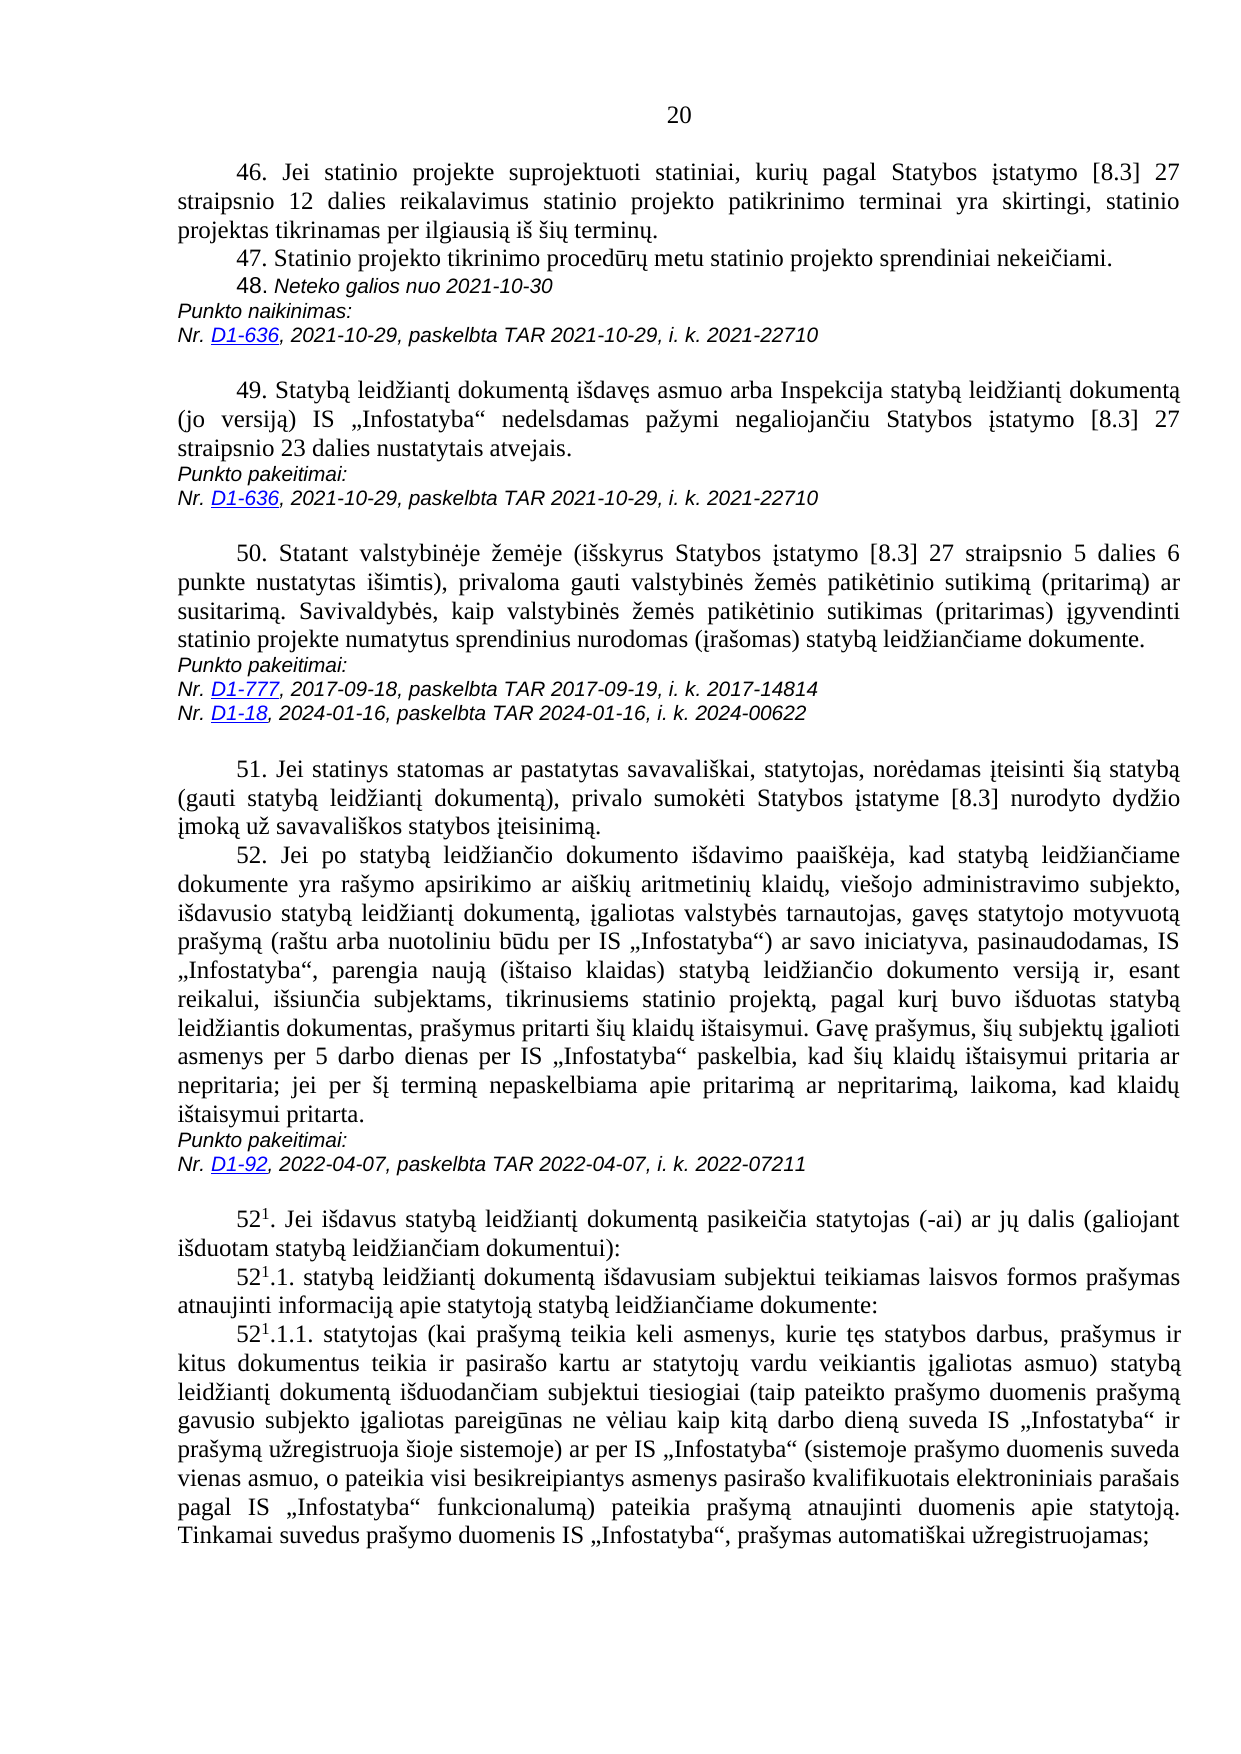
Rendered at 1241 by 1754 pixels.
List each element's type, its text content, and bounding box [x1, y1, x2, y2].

text 521.1. statybą leidžiantį dokumentą išdavusiam subjektui teikiamas laisvos formos prašymas atnaujinti informaciją apie statytoją statybą leidžiančiame dokumente: [177, 1262, 1181, 1319]
text 521. Jei išdavus statybą leidžiantį dokumentą pasikeičia statytojas (-ai) ar jų dalis (galiojant išduotam statybą leidžiančiam dokumentui): [177, 1204, 1181, 1262]
text 46. Jei statinio projekte suprojektuoti statiniai, kurių pagal Statybos įstatymo [8.3] 27 straipsnio 12 dalies reikalavimus statinio projekto patikrinimo terminai yra skirtingi, statinio projektas tikrinamas per ilgiausią iš šių terminų. [177, 157, 1181, 243]
text Punkto pakeitimai: [177, 1128, 1181, 1152]
text Nr. D1-92, 2022-04-07, paskelbta TAR 2022-04-07, i. k. 2022-07211 [177, 1152, 1181, 1176]
text Punkto pakeitimai: [177, 462, 1181, 486]
text 47. Statinio projekto tikrinimo procedūrų metu statinio projekto sprendiniai nekeičiami. [177, 243, 1181, 272]
text 50. Statant valstybinėje žemėje (išskyrus Statybos įstatymo [8.3] 27 straipsnio 5 dalies 6 punkte nustatytas išimtis), privaloma gauti valstybinės žemės patikėtinio sutikimą (pritarimą) ar susitarimą. Savivaldybės, kaip valstybinės žemės patikėtinio sutikimas (pritarimas) įgyvendinti statinio projekte numatytus sprendinius nurodomas (įrašomas) statybą leidžiančiame dokumente. [177, 538, 1181, 653]
text 51. Jei statinys statomas ar pastatytas savavališkai, statytojas, norėdamas įteisinti šią statybą (gauti statybą leidžiantį dokumentą), privalo sumokėti Statybos įstatyme [8.3] nurodyto dydžio įmoką už savavališkos statybos įteisinimą. [177, 754, 1181, 840]
text Nr. D1-636, 2021-10-29, paskelbta TAR 2021-10-29, i. k. 2021-22710 [177, 486, 1181, 509]
text Nr. D1-18, 2024-01-16, paskelbta TAR 2024-01-16, i. k. 2024-00622 [177, 701, 1181, 725]
text Punkto pakeitimai: [177, 653, 1181, 677]
text Punkto naikinimas: [177, 299, 1181, 323]
text 52. Jei po statybą leidžiančio dokumento išdavimo paaiškėja, kad statybą leidžiančiame dokumente yra rašymo apsirikimo ar aiškių aritmetinių klaidų, viešojo administravimo subjekto, išdavusio statybą leidžiantį dokumentą, įgaliotas valstybės tarnautojas, gavęs statytojo motyvuotą prašymą (raštu arba nuotoliniu būdu per IS „Infostatyba“) ar savo iniciatyva, pasinaudodamas, IS „Infostatyba“, parengia naują (ištaiso klaidas) statybą leidžiančio dokumento versiją ir, esant reikalui, išsiunčia subjektams, tikrinusiems statinio projektą, pagal kurį buvo išduotas statybą leidžiantis dokumentas, prašymus pritarti šių klaidų ištaisymui. Gavę prašymus, šių subjektų įgalioti asmenys per 5 darbo dienas per IS „Infostatyba“ paskelbia, kad šių klaidų ištaisymui pritaria ar nepritaria; jei per šį terminą nepaskelbiama apie pritarimą ar nepritarimą, laikoma, kad klaidų ištaisymui pritarta. [177, 840, 1181, 1128]
text 49. Statybą leidžiantį dokumentą išdavęs asmuo arba Inspekcija statybą leidžiantį dokumentą (jo versiją) IS „Infostatyba“ nedelsdamas pažymi negaliojančiu Statybos įstatymo [8.3] 27 straipsnio 23 dalies nustatytais atvejais. [177, 375, 1181, 462]
text 48. Neteko galios nuo 2021-10-30 [177, 272, 1181, 299]
text Nr. D1-636, 2021-10-29, paskelbta TAR 2021-10-29, i. k. 2021-22710 [177, 323, 1181, 347]
text 521.1.1. statytojas (kai prašymą teikia keli asmenys, kurie tęs statybos darbus, prašymus ir kitus dokumentus teikia ir pasirašo kartu ar statytojų vardu veikiantis įgaliotas asmuo) statybą leidžiantį dokumentą išduodančiam subjektui tiesiogiai (taip pateikto prašymo duomenis prašymą gavusio subjekto įgaliotas pareigūnas ne vėliau kaip kitą darbo dieną suveda IS „Infostatyba“ ir prašymą užregistruoja šioje sistemoje) ar per IS „Infostatyba“ (sistemoje prašymo duomenis suveda vienas asmuo, o pateikia visi besikreipiantys asmenys pasirašo kvalifikuotais elektroniniais parašais pagal IS „Infostatyba“ funkcionalumą) pateikia prašymą atnaujinti duomenis apie statytoją. Tinkamai suvedus prašymo duomenis IS „Infostatyba“, prašymas automatiškai užregistruojamas; [177, 1319, 1181, 1549]
text Nr. D1-777, 2017-09-18, paskelbta TAR 2017-09-19, i. k. 2017-14814 [177, 677, 1181, 701]
